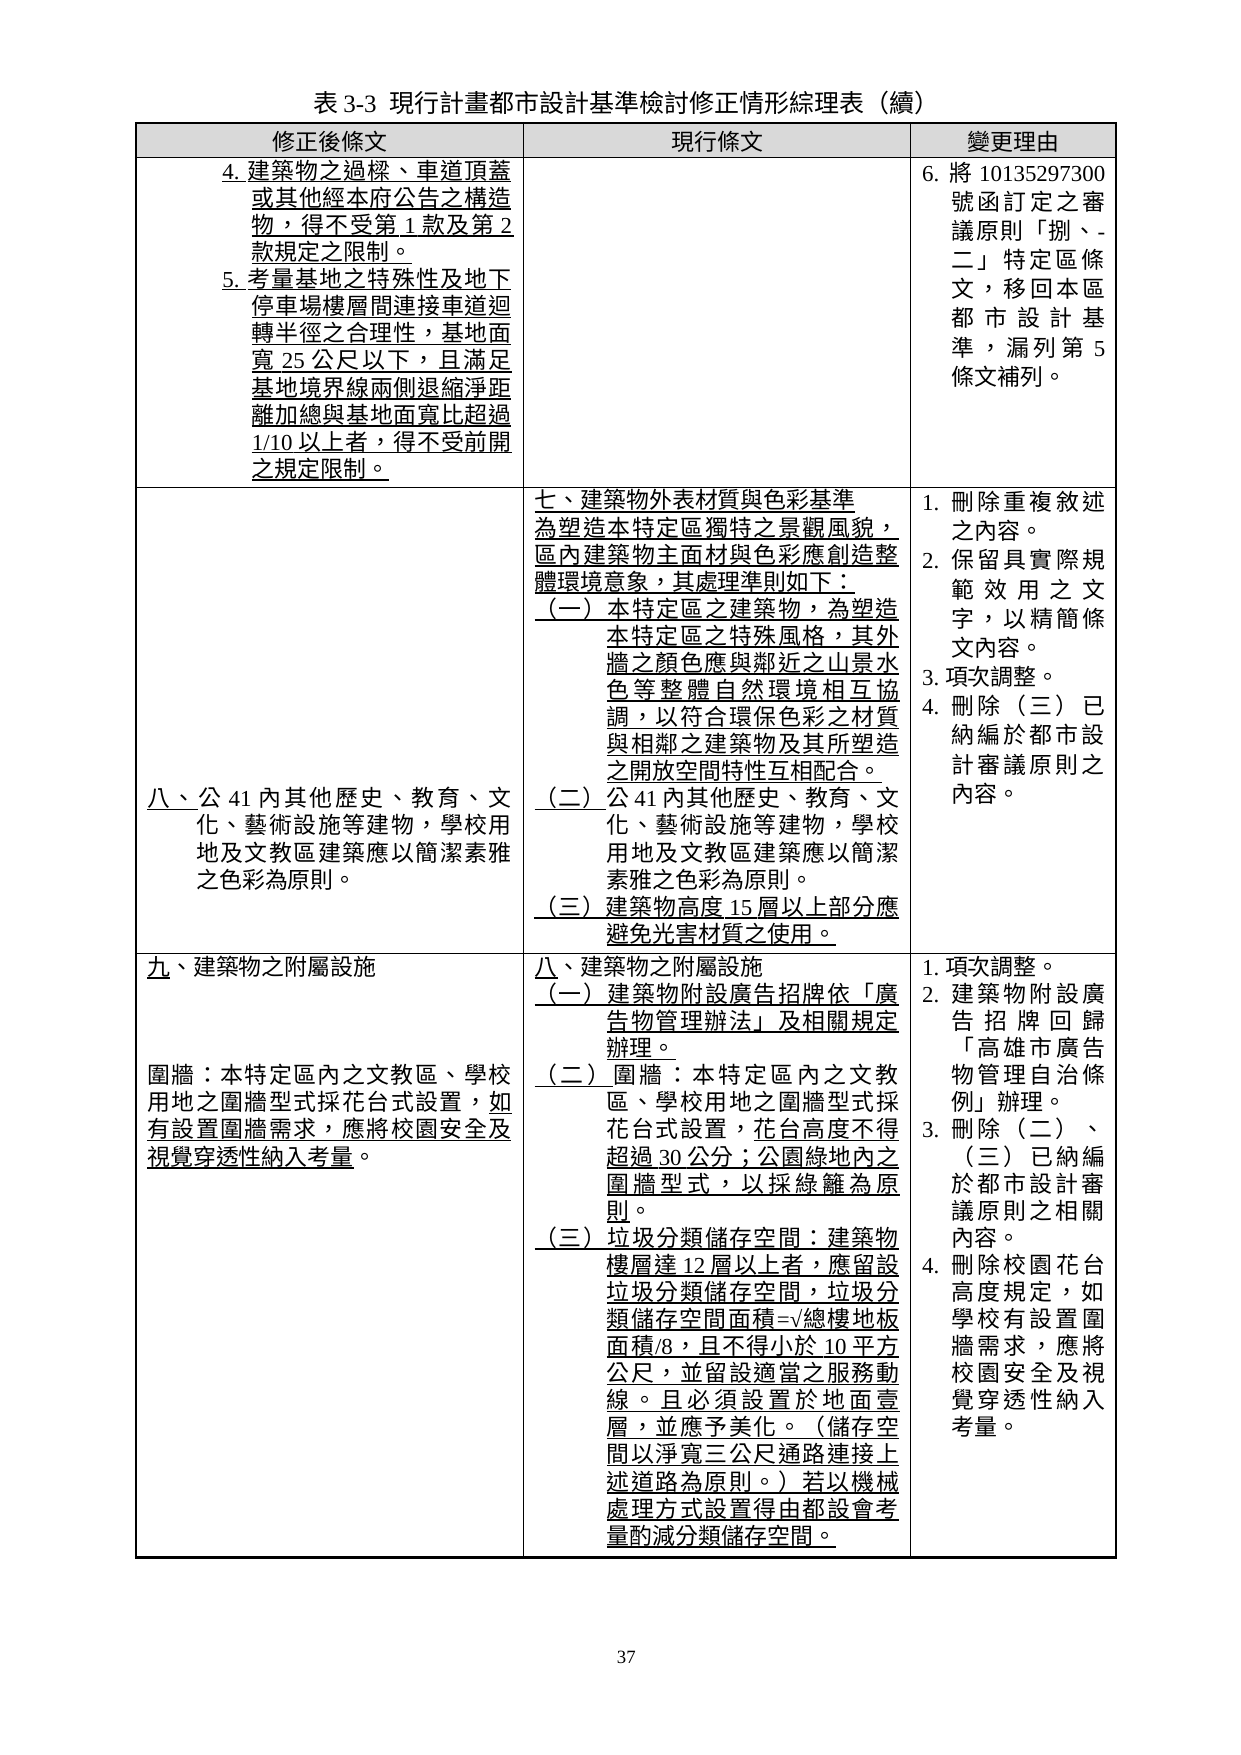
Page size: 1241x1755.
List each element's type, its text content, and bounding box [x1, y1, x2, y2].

table_cell 八、公41內其他歷史、教育、文化、藝術設施等建物，學校用地及文教區建築應以簡潔素雅之色彩為原則。 [137, 488, 523, 953]
table_header 修正後條文 [137, 124, 523, 157]
table_header 變更理由 [911, 124, 1115, 157]
text 表3-3 現行計畫都市設計基準檢討修正情形綜理表（續） [136, 91, 1116, 118]
table_cell 七、建築物外表材質與色彩基準 為塑造本特定區獨特之景觀風貌，區內建築物主面材與色彩應創造整體環境意象，其處理準則如下： （一）本特定區之建築物，為塑造本特定區之特殊風格，其外牆之顏色應與鄰近之山景水色等整體自然環境相互協調，以符合環保色彩之材質與相鄰之建築物及其所塑造之開放空間特性互相配合。 （二）公41內其他歷史、教育、文化、藝術設施等建物，學校用地及文教區建築應以簡潔素雅之色彩為原則。 （三）建築物高度15層以上部分應避免光害材質之使用。 [524, 488, 910, 953]
table_cell 九、建築物之附屬設施 圍牆：本特定區內之文教區、學校用地之圍牆型式採花台式設置，如有設置圍牆需求，應將校園安全及視覺穿透性納入考量。 [137, 954, 523, 1556]
table_cell [524, 158, 910, 487]
table_cell 1. 刪除重複敘述之內容。 2. 保留具實際規範效用之文字，以精簡條文內容。 3. 項次調整。 4. 刪除（三）已納編於都市設計審議原則之內容。 [911, 488, 1115, 953]
table_header 現行條文 [524, 124, 910, 157]
table_cell 八、建築物之附屬設施 （一）建築物附設廣告招牌依「廣告物管理辦法」及相關規定辦理。 （二）圍牆：本特定區內之文教區、學校用地之圍牆型式採花台式設置，花台高度不得超過30公分；公園綠地內之圍牆型式，以採綠籬為原則。 （三）垃圾分類儲存空間：建築物樓層達12層以上者，應留設垃圾分類儲存空間，垃圾分類儲存空間面積=√總樓地板面積/8，且不得小於10平方公尺，並留設適當之服務動線。且必須設置於地面壹層，並應予美化。（儲存空間以淨寬三公尺通路連接上述道路為原則。）若以機械處理方式設置得由都設會考量酌減分類儲存空間。 [524, 954, 910, 1556]
table_cell 4. 建築物之過樑、車道頂蓋或其他經本府公告之構造物，得不受第1款及第2款規定之限制。 5. 考量基地之特殊性及地下停車場樓層間連接車道迴轉半徑之合理性，基地面寬25公尺以下，且滿足基地境界線兩側退縮淨距離加總與基地面寬比超過1/10以上者，得不受前開之規定限制。 [137, 158, 523, 487]
table_cell 6. 將10135297300號函訂定之審議原則「捌、-二」特定區條文，移回本區都市設計基準，漏列第5條文補列。 [911, 158, 1115, 487]
table_cell 1. 項次調整。 2. 建築物附設廣告招牌回歸「高雄市廣告物管理自治條例」辦理。 3. 刪除（二）、（三）已納編於都市設計審議原則之相關內容。 4. 刪除校園花台高度規定，如學校有設置圍牆需求，應將校園安全及視覺穿透性納入考量。 [911, 954, 1115, 1556]
